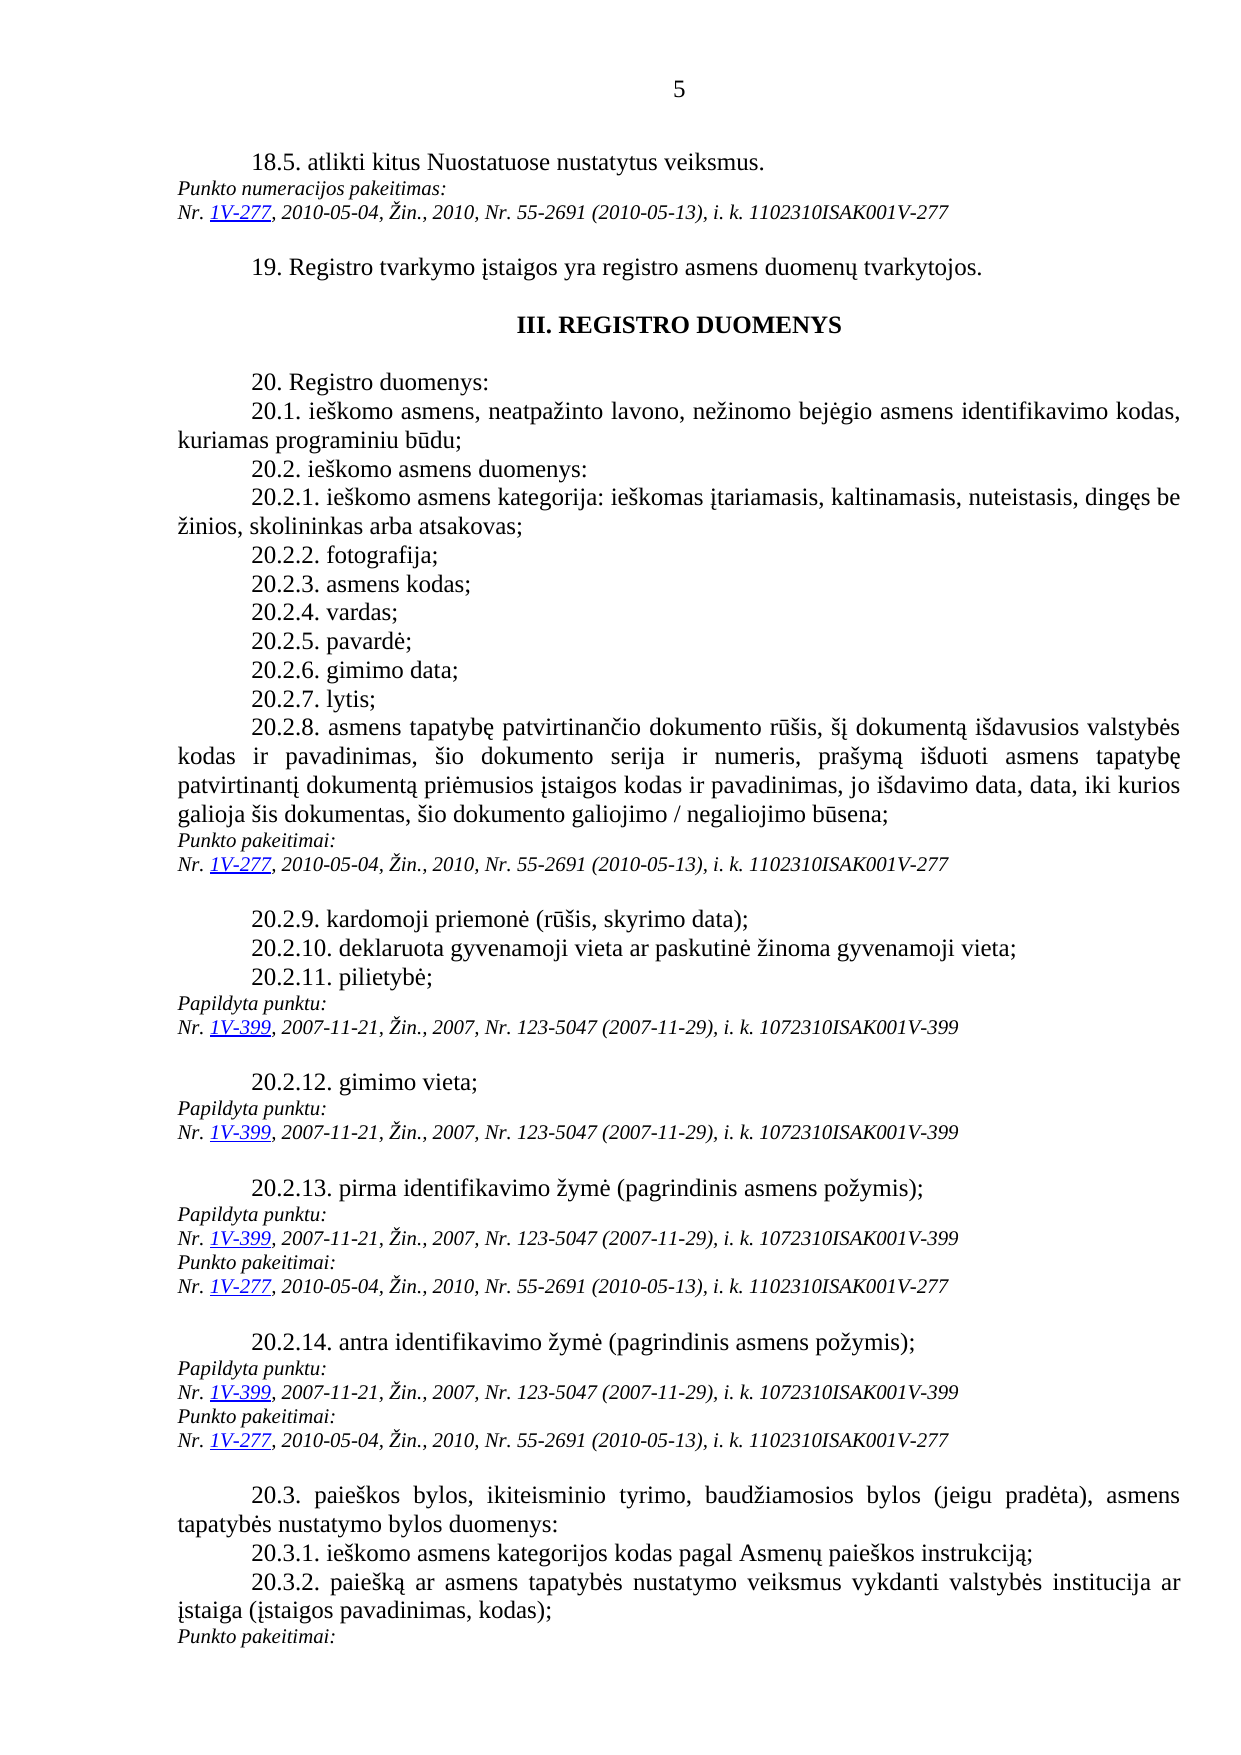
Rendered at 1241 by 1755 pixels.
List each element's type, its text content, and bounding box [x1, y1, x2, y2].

text 20.3.1. ieškomo asmens kategorijos kodas pagal Asmenų paieškos instrukciją; [177, 1538, 1181, 1567]
text Punkto pakeitimai: [177, 1404, 1181, 1428]
text 20.3. paieškos bylos, ikiteisminio tyrimo, baudžiamosios bylos (jeigu pradėta), asmens tapatybės nustatymo bylos duomenys: [177, 1481, 1181, 1538]
text 20.2.10. deklaruota gyvenamoji vieta ar paskutinė žinoma gyvenamoji vieta; [177, 933, 1181, 962]
text 18.5. atlikti kitus Nuostatuose nustatytus veiksmus. [177, 147, 1181, 176]
text 20.2.8. asmens tapatybę patvirtinančio dokumento rūšis, šį dokumentą išdavusios valstybės kodas ir pavadinimas, šio dokumento serija ir numeris, prašymą išduoti asmens tapatybę patvirtinantį dokumentą priėmusios įstaigos kodas ir pavadinimas, jo išdavimo data, data, iki kurios galioja šis dokumentas, šio dokumento galiojimo / negaliojimo būsena; [177, 712, 1181, 827]
text Nr. 1V-399, 2007-11-21, Žin., 2007, Nr. 123-5047 (2007-11-29), i. k. 1072310ISAK001V-399 [177, 1226, 1181, 1250]
text Nr. 1V-277, 2010-05-04, Žin., 2010, Nr. 55-2691 (2010-05-13), i. k. 1102310ISAK001V-277 [177, 1428, 1181, 1452]
text Punkto pakeitimai: [177, 827, 1181, 852]
text Nr. 1V-399, 2007-11-21, Žin., 2007, Nr. 123-5047 (2007-11-29), i. k. 1072310ISAK001V-399 [177, 1120, 1181, 1144]
text Papildyta punktu: [177, 1356, 1181, 1380]
text 20.2.5. pavardė; [177, 626, 1181, 655]
text Nr. 1V-399, 2007-11-21, Žin., 2007, Nr. 123-5047 (2007-11-29), i. k. 1072310ISAK001V-399 [177, 1015, 1181, 1039]
text Papildyta punktu: [177, 991, 1181, 1015]
text 19. Registro tvarkymo įstaigos yra registro asmens duomenų tvarkytojos. [177, 252, 1181, 281]
text 20.2.14. antra identifikavimo žymė (pagrindinis asmens požymis); [177, 1327, 1181, 1356]
text Papildyta punktu: [177, 1202, 1181, 1226]
text Nr. 1V-277, 2010-05-04, Žin., 2010, Nr. 55-2691 (2010-05-13), i. k. 1102310ISAK001V-277 [177, 200, 1181, 224]
text 20.2.3. asmens kodas; [177, 569, 1181, 597]
text III. REGISTRO DUOMENYS [177, 310, 1181, 339]
text Nr. 1V-277, 2010-05-04, Žin., 2010, Nr. 55-2691 (2010-05-13), i. k. 1102310ISAK001V-277 [177, 1274, 1181, 1298]
text 20.2. ieškomo asmens duomenys: [177, 454, 1181, 482]
text 20.2.1. ieškomo asmens kategorija: ieškomas įtariamasis, kaltinamasis, nuteistasis, dingęs be žinios, skolininkas arba atsakovas; [177, 482, 1181, 540]
text Punkto pakeitimai: [177, 1250, 1181, 1274]
text 20.2.12. gimimo vieta; [177, 1067, 1181, 1096]
text Nr. 1V-277, 2010-05-04, Žin., 2010, Nr. 55-2691 (2010-05-13), i. k. 1102310ISAK001V-277 [177, 852, 1181, 876]
text Papildyta punktu: [177, 1096, 1181, 1120]
text 20.2.9. kardomoji priemonė (rūšis, skyrimo data); [177, 904, 1181, 933]
text 20.1. ieškomo asmens, neatpažinto lavono, nežinomo bejėgio asmens identifikavimo kodas, kuriamas programiniu būdu; [177, 396, 1181, 454]
text 20.2.4. vardas; [177, 597, 1181, 626]
text Nr. 1V-399, 2007-11-21, Žin., 2007, Nr. 123-5047 (2007-11-29), i. k. 1072310ISAK001V-399 [177, 1380, 1181, 1404]
text 20. Registro duomenys: [177, 367, 1181, 396]
text 20.2.2. fotografija; [177, 540, 1181, 569]
text 20.3.2. paiešką ar asmens tapatybės nustatymo veiksmus vykdanti valstybės institucija ar įstaiga (įstaigos pavadinimas, kodas); [177, 1567, 1181, 1624]
text 20.2.7. lytis; [177, 684, 1181, 712]
text 20.2.13. pirma identifikavimo žymė (pagrindinis asmens požymis); [177, 1173, 1181, 1202]
text Punkto pakeitimai: [177, 1624, 1181, 1648]
text 20.2.6. gimimo data; [177, 655, 1181, 684]
text Punkto numeracijos pakeitimas: [177, 176, 1181, 200]
text 20.2.11. pilietybė; [177, 962, 1181, 991]
